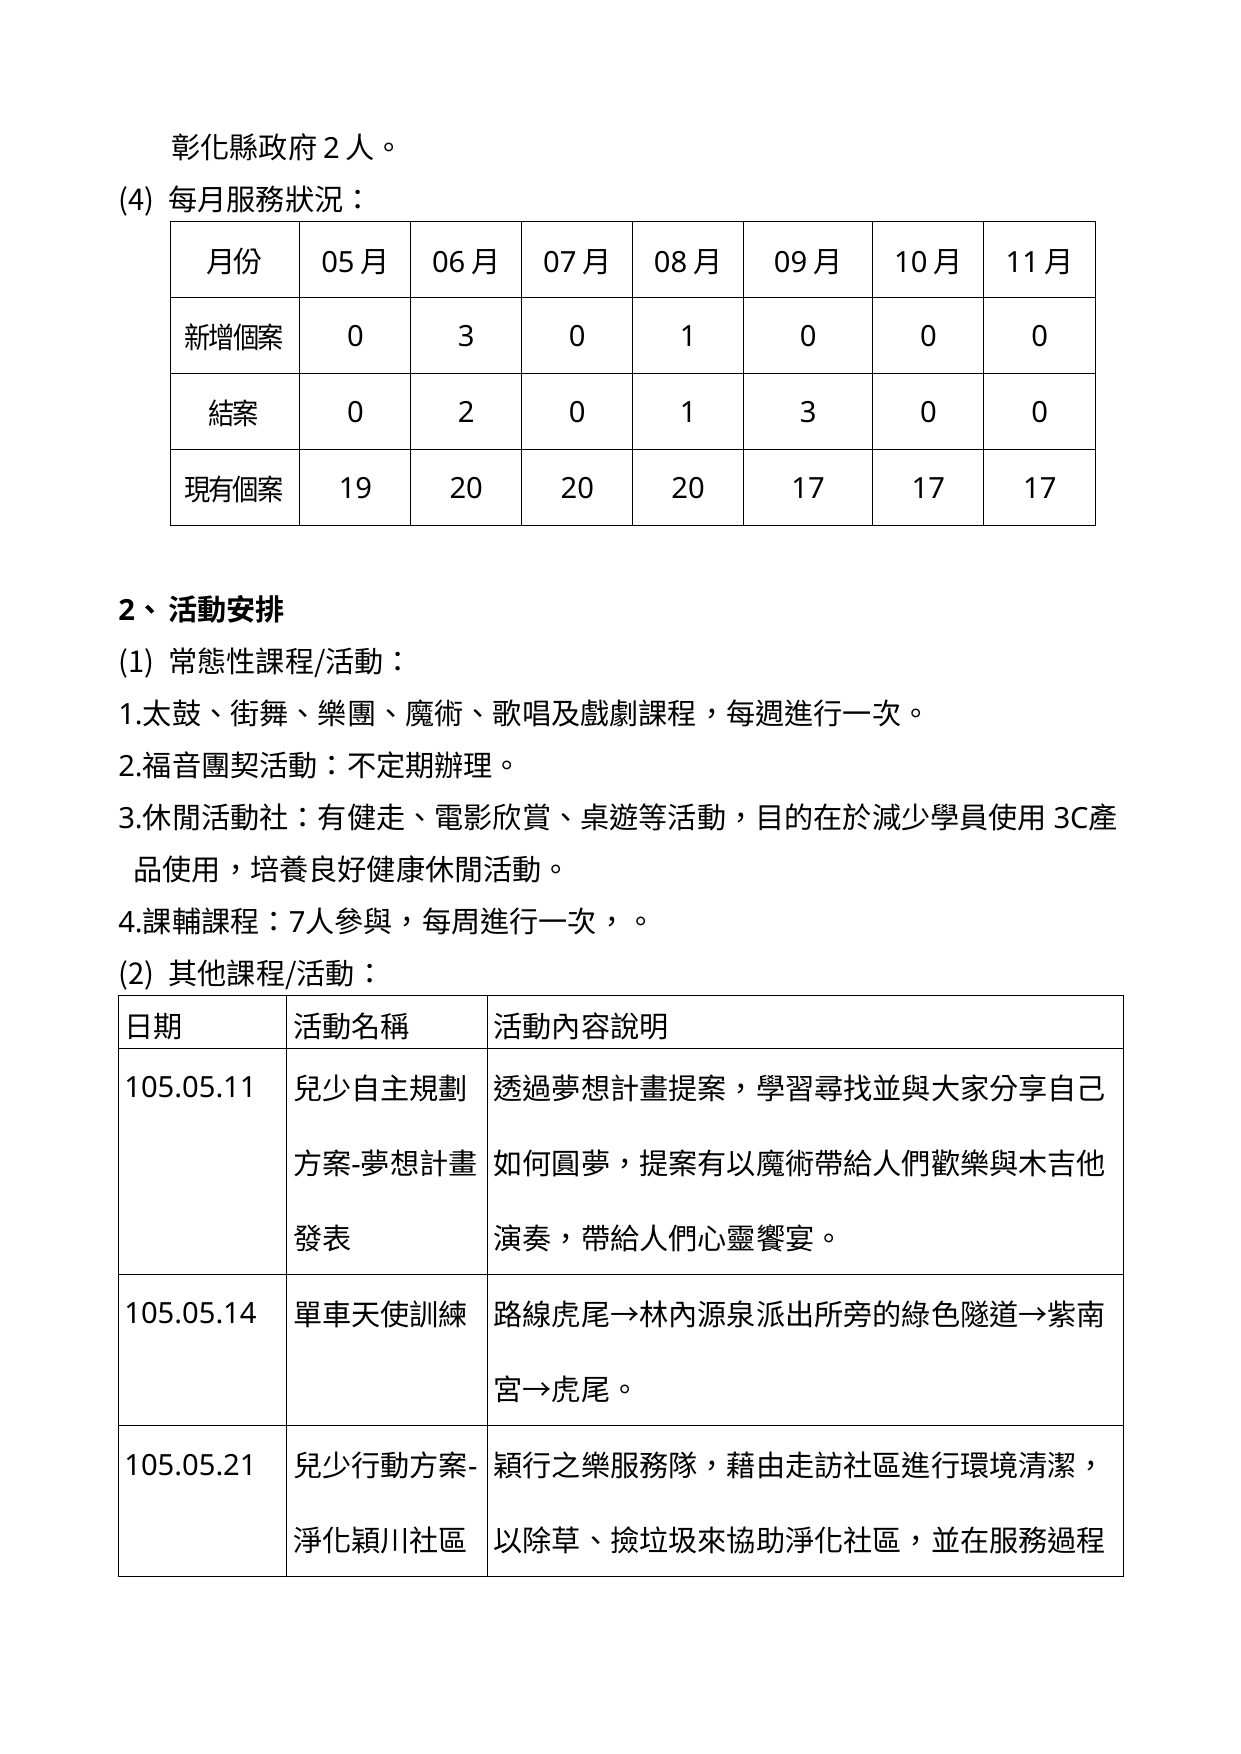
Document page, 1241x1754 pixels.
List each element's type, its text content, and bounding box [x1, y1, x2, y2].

table_cell 1 [633, 298, 743, 373]
table_cell 0 [300, 298, 410, 373]
table_header 06月 [411, 222, 521, 297]
table_cell 17 [744, 450, 872, 525]
table_cell 3 [744, 374, 872, 449]
table_cell 105.05.11 [119, 1049, 286, 1274]
table_cell 單車天使訓練 [287, 1275, 487, 1425]
table_header 07月 [522, 222, 632, 297]
table_cell 17 [873, 450, 983, 525]
table_cell 20 [633, 450, 743, 525]
table_cell 1 [633, 374, 743, 449]
table_header 05月 [300, 222, 410, 297]
subtitle 彰化縣政府2人。 [118, 117, 1122, 169]
table_cell 0 [744, 298, 872, 373]
table_header 10月 [873, 222, 983, 297]
table_cell 現有個案 [171, 450, 299, 525]
list 品使用，培養良好健康休閒活動。 [118, 839, 1122, 891]
table_cell 0 [522, 298, 632, 373]
table_cell 105.05.21 [119, 1426, 286, 1576]
subtitle 其他課程/活動： [118, 943, 1122, 995]
table_cell 0 [300, 374, 410, 449]
table_header 09月 [744, 222, 872, 297]
subtitle 1.太鼓、街舞、樂團、魔術、歌唱及戲劇課程，每週進行一次。 [118, 682, 1122, 734]
table_cell 19 [300, 450, 410, 525]
table_cell 兒少行動方案-淨化穎川社區 [287, 1426, 487, 1576]
table_cell 17 [984, 450, 1095, 525]
table_cell 穎行之樂服務隊，藉由走訪社區進行環境清潔，以除草、撿垃圾來協助淨化社區，並在服務過程 [488, 1426, 1123, 1576]
table_cell 結案 [171, 374, 299, 449]
table_cell 20 [522, 450, 632, 525]
table_cell 2 [411, 374, 521, 449]
table_cell 20 [411, 450, 521, 525]
table_cell 0 [984, 298, 1095, 373]
table_cell 3 [411, 298, 521, 373]
table_header 活動名稱 [287, 996, 487, 1048]
list 3.休閒活動社：有健走、電影欣賞、桌遊等活動，目的在於減少學員使用 3C產 [118, 787, 1122, 839]
list 4.課輔課程：7人參與，每周進行一次，。 [118, 891, 1122, 943]
subtitle 每月服務狀況： [118, 169, 1122, 221]
table_cell 兒少自主規劃方案-夢想計畫發表 [287, 1049, 487, 1274]
list 活動安排 [118, 578, 1122, 630]
subtitle 常態性課程/活動： [118, 630, 1122, 682]
table_cell 0 [522, 374, 632, 449]
list 2.福音團契活動：不定期辦理。 [118, 734, 1122, 787]
table_cell 0 [873, 374, 983, 449]
table_cell 0 [873, 298, 983, 373]
table_cell 新增個案 [171, 298, 299, 373]
table_cell 105.05.14 [119, 1275, 286, 1425]
table_cell 路線虎尾→林內源泉派出所旁的綠色隧道→紫南宮→虎尾。 [488, 1275, 1123, 1425]
table_header 月份 [171, 222, 299, 297]
table_cell 透過夢想計畫提案，學習尋找並與大家分享自己如何圓夢，提案有以魔術帶給人們歡樂與木吉他演奏，帶給人們心靈饗宴。 [488, 1049, 1123, 1274]
table_cell 0 [984, 374, 1095, 449]
table_header 日期 [119, 996, 286, 1048]
table_header 08月 [633, 222, 743, 297]
table_header 活動內容說明 [488, 996, 1123, 1048]
table_header 11月 [984, 222, 1095, 297]
